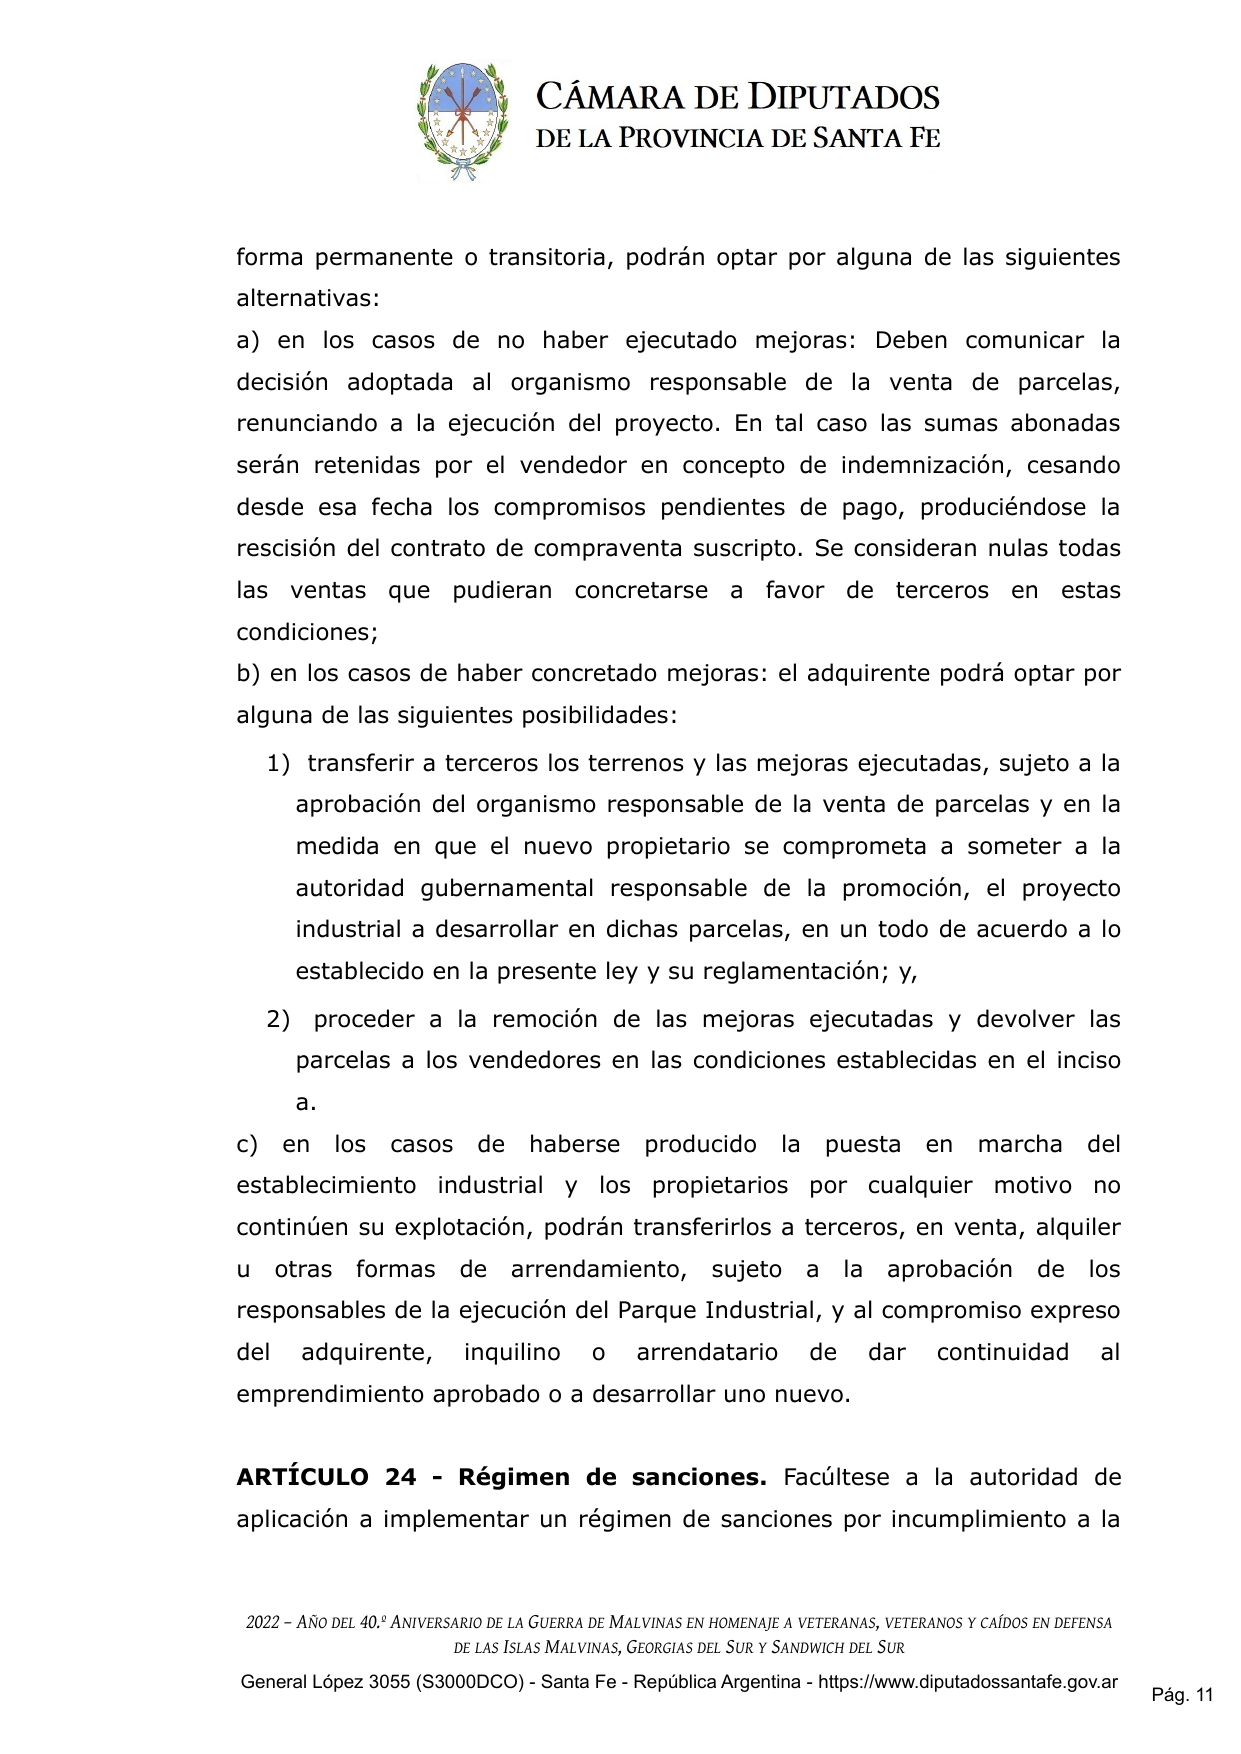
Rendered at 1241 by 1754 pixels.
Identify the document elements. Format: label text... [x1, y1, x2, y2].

text b) en los casos de haber concretado mejoras: el adquirente podrá optar por alguna de las siguientes posibilidades: [236, 659, 1122, 728]
text c) en los casos de haberse producido la puesta en marcha del establecimiento industrial y los propietarios por cualquier motivo no continúen su explotación, podrán transferirlos a terceros, en venta, alquiler u otras formas de arrendamiento, sujeto a la aprobación de los responsables de la ejecución del Parque Industrial, y al compromiso expreso del adquirente, inquilino o arrendatario de dar continuidad al emprendimiento aprobado o a desarrollar uno nuevo. [236, 1129, 1122, 1407]
text ARTÍCULO 24 - Régimen de sanciones. Facúltese a la autoridad de aplicación a implementar un régimen de sanciones por incumplimiento a la [236, 1462, 1122, 1532]
picture [413, 59, 945, 183]
subtitle transferir a terceros los terrenos y las mejoras ejecutadas, sujeto a la aprobación del organismo responsable de la venta de parcelas y en la medida en que el nuevo propietario se comprometa a someter a la autoridad gubernamental responsable de la promoción, el proyecto industrial a desarrollar en dichas parcelas, en un todo de acuerdo a lo establecido en la presente ley y su reglamentación; y, [266, 748, 1122, 984]
text forma permanente o transitoria, podrán optar por alguna de las siguientes alternativas: [236, 242, 1122, 312]
subtitle proceder a la remoción de las mejoras ejecutadas y devolver las parcelas a los vendedores en las condiciones establecidas en el inciso a. [266, 1004, 1122, 1115]
text a) en los casos de no haber ejecutado mejoras: Deben comunicar la decisión adoptada al organismo responsable de la venta de parcelas, renunciando a la ejecución del proyecto. En tal caso las sumas abonadas serán retenidas por el vendedor en concepto de indemnización, cesando desde esa fecha los compromisos pendientes de pago, produciéndose la rescisión del contrato de compraventa suscripto. Se consideran nulas todas las ventas que pudieran concretarse a favor de terceros en estas condiciones; [236, 326, 1122, 645]
